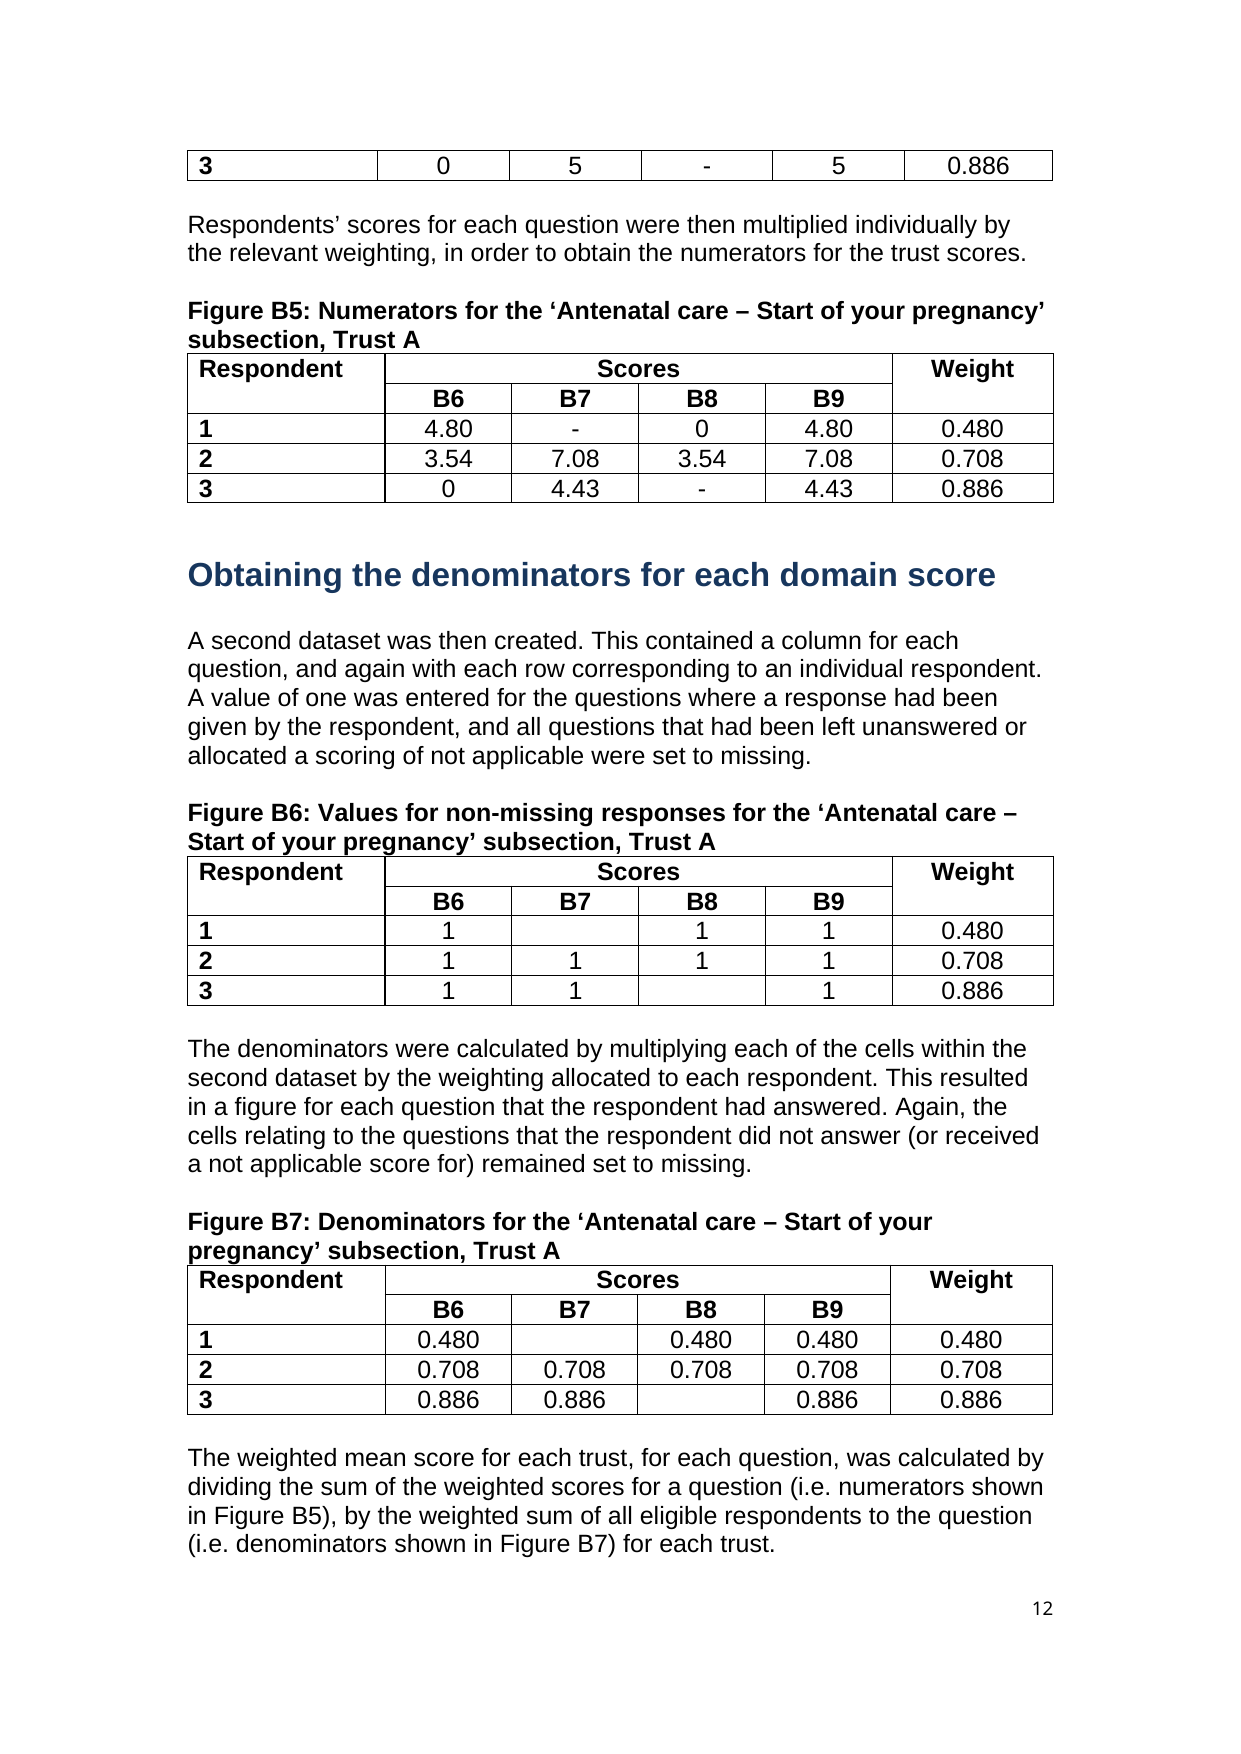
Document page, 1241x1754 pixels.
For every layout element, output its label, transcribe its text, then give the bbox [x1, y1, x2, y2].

table_cell 4.80 [386, 414, 511, 443]
text The weighted mean score for each trust, for each question, was calculated by dividing the sum of the weighted scores for a question (i.e. numerators shown in Figure B5), by the weighted sum of all eligible respondents to the question (i.e. denominators shown in Figure B7) for each trust. [187, 1443, 1053, 1558]
table_cell 3 [188, 1385, 385, 1413]
table_cell 2 [188, 1355, 385, 1384]
text Figure B7: Denominators for the ‘Antenatal care – Start of your pregnancy’ subsection, Trust A [187, 1207, 1053, 1264]
table_cell 0.708 [386, 1355, 511, 1384]
table_cell 1 [766, 976, 892, 1005]
table_cell 3 [188, 474, 384, 502]
table_cell B9 [766, 384, 892, 413]
table_cell [512, 1325, 637, 1354]
table_cell 0.886 [893, 976, 1053, 1005]
table_cell 1 [512, 976, 638, 1005]
table_cell 0 [386, 474, 511, 502]
table_cell B9 [765, 1295, 890, 1324]
table_cell 2 [188, 946, 384, 975]
table_header Respondent [188, 354, 384, 413]
table_header Scores [386, 857, 892, 886]
table_cell 3 [188, 151, 377, 180]
table_cell 0.708 [765, 1355, 890, 1384]
table_cell 1 [188, 414, 384, 443]
table_cell 4.43 [512, 474, 638, 502]
table_cell B8 [638, 1295, 764, 1324]
table_cell B6 [386, 1295, 511, 1324]
table_cell 0.480 [765, 1325, 890, 1354]
table_cell 1 [512, 946, 638, 975]
table_header Respondent [188, 1266, 385, 1324]
table_cell [639, 976, 765, 1005]
table_cell 0.708 [512, 1355, 637, 1384]
table_cell 2 [188, 444, 384, 472]
table_cell B6 [386, 384, 511, 413]
table_header Weight [891, 1266, 1052, 1324]
table_cell - [642, 151, 772, 180]
table_header Weight [893, 857, 1053, 915]
table_cell 3.54 [386, 444, 511, 472]
table_cell [512, 916, 638, 945]
table_cell 0.886 [891, 1385, 1052, 1413]
table_cell 0.480 [893, 916, 1053, 945]
table_cell 1 [639, 916, 765, 945]
table_cell 1 [639, 946, 765, 975]
table_cell 0 [639, 414, 765, 443]
text Figure B5: Numerators for the ‘Antenatal care – Start of your pregnancy’ subsection, Trust A [187, 296, 1053, 353]
table_cell 0.708 [638, 1355, 764, 1384]
table_header Scores [386, 354, 892, 383]
table_cell 1 [386, 976, 511, 1005]
table_header Weight [893, 354, 1053, 413]
subtitle Obtaining the denominators for each domain score [187, 555, 1053, 593]
table_cell - [639, 474, 765, 502]
table_cell B6 [386, 887, 511, 915]
table_cell 1 [386, 916, 511, 945]
table_cell 1 [188, 1325, 385, 1354]
table_cell [638, 1385, 764, 1413]
table_cell 7.08 [766, 444, 892, 472]
table_cell 0.708 [893, 946, 1053, 975]
table_cell 0.480 [386, 1325, 511, 1354]
table_cell 7.08 [512, 444, 638, 472]
table_cell - [512, 414, 638, 443]
table_cell 1 [386, 946, 511, 975]
table_cell B7 [512, 384, 638, 413]
text A second dataset was then created. This contained a column for each question, and again with each row corresponding to an individual respondent. A value of one was entered for the questions where a response had been given by the respondent, and all questions that had been left unanswered or allocated a scoring of not applicable were set to missing. [187, 626, 1053, 769]
table_cell 0.886 [765, 1385, 890, 1413]
text Figure B6: Values for non-missing responses for the ‘Antenatal care – Start of your pregnancy’ subsection, Trust A [187, 798, 1053, 856]
table_cell 0.708 [893, 444, 1053, 472]
table_cell 1 [766, 916, 892, 945]
table_cell 0.480 [891, 1325, 1052, 1354]
table_cell 0.886 [386, 1385, 511, 1413]
table_cell 0.480 [638, 1325, 764, 1354]
table_cell B8 [639, 384, 765, 413]
table_cell 0.886 [512, 1385, 637, 1413]
table_cell 5 [773, 151, 904, 180]
table_cell 1 [766, 946, 892, 975]
table_cell 3 [188, 976, 384, 1005]
table_cell 0.480 [893, 414, 1053, 443]
table_cell 0.886 [905, 151, 1052, 180]
table_cell B9 [766, 887, 892, 915]
table_header Respondent [188, 857, 384, 915]
text Respondents’ scores for each question were then multiplied individually by the relevant weighting, in order to obtain the numerators for the trust scores. [187, 209, 1053, 267]
table_cell 0.886 [893, 474, 1053, 502]
table_cell 0.708 [891, 1355, 1052, 1384]
table_cell 5 [510, 151, 641, 180]
table_cell 0 [378, 151, 509, 180]
text The denominators were calculated by multiplying each of the cells within the second dataset by the weighting allocated to each respondent. This resulted in a figure for each question that the respondent had answered. Again, the cells relating to the questions that the respondent did not answer (or received a not applicable score for) remained set to missing. [187, 1034, 1053, 1178]
table_cell B8 [639, 887, 765, 915]
table_cell B7 [512, 887, 638, 915]
table_cell 3.54 [639, 444, 765, 472]
table_cell 4.80 [766, 414, 892, 443]
table_header Scores [386, 1266, 890, 1294]
table_cell B7 [512, 1295, 637, 1324]
table_cell 1 [188, 916, 384, 945]
table_cell 4.43 [766, 474, 892, 502]
